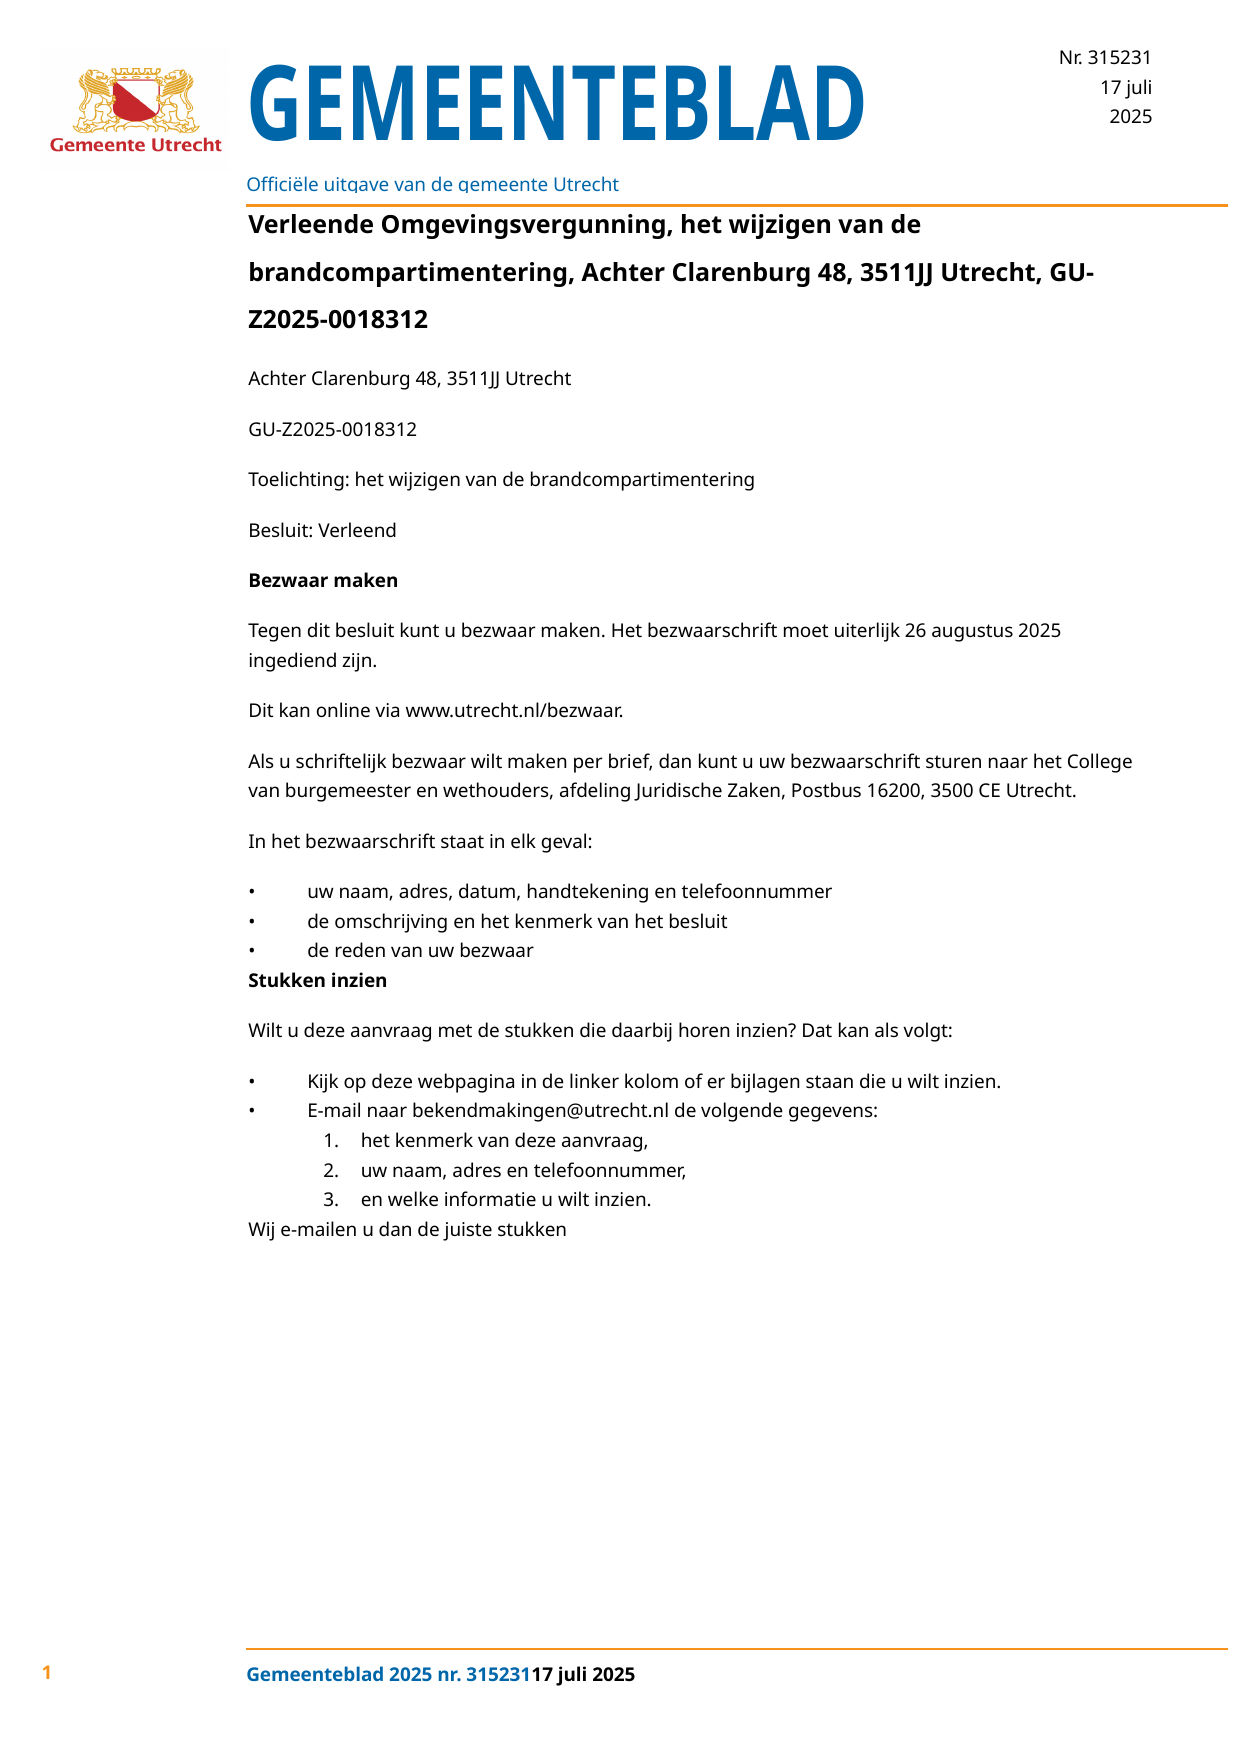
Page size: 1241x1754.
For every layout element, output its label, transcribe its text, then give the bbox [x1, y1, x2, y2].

text Bezwaar maken [248, 567, 1152, 593]
text Besluit: Verleend [248, 517, 1152, 542]
picture [41, 47, 231, 172]
text Als u schriftelijk bezwaar wilt maken per brief, dan kunt u uw bezwaarschrift sturen naar het College van burgemeester en wethouders, afdeling Juridische Zaken, Postbus 16200, 3500 CE Utrecht. [248, 748, 1152, 803]
list E-mail naar bekendmakingen@utrecht.nl de volgende gegevens: [248, 1098, 1152, 1123]
text In het bezwaarschrift staat in elk geval: [248, 828, 1152, 854]
text Achter Clarenburg 48, 3511JJ Utrecht [248, 366, 1152, 391]
text Wilt u deze aanvraag met de stukken die daarbij horen inzien? Dat kan als volgt: [248, 1018, 1152, 1043]
text Toelichting: het wijzigen van de brandcompartimentering [248, 466, 1152, 492]
text Stukken inzien [248, 967, 1152, 993]
list uw naam, adres, datum, handtekening en telefoonnummer [248, 878, 1152, 904]
text GU-Z2025-0018312 [248, 416, 1152, 442]
text Wij e-mailen u dan de juiste stukken [248, 1216, 1152, 1242]
list Kijk op deze webpagina in de linker kolom of er bijlagen staan die u wilt inzien. [248, 1068, 1152, 1094]
text Tegen dit besluit kunt u bezwaar maken. Het bezwaarschrift moet uiterlijk 26 augustus 2025 ingediend zijn. [248, 618, 1152, 673]
text Dit kan online via www.utrecht.nl/bezwaar. [248, 698, 1152, 723]
list het kenmerk van deze aanvraag, [323, 1127, 1152, 1153]
list en welke informatie u wilt inzien. [323, 1186, 1152, 1212]
list uw naam, adres en telefoonnummer, [323, 1157, 1152, 1182]
text Verleende Omgevingsvergunning, het wijzigen van de brandcompartimentering, Achter Clarenburg 48, 3511JJ Utrecht, GU-Z2025-0018312 [248, 207, 1152, 336]
list de omschrijving en het kenmerk van het besluit [248, 908, 1152, 934]
list de reden van uw bezwaar [248, 938, 1152, 963]
